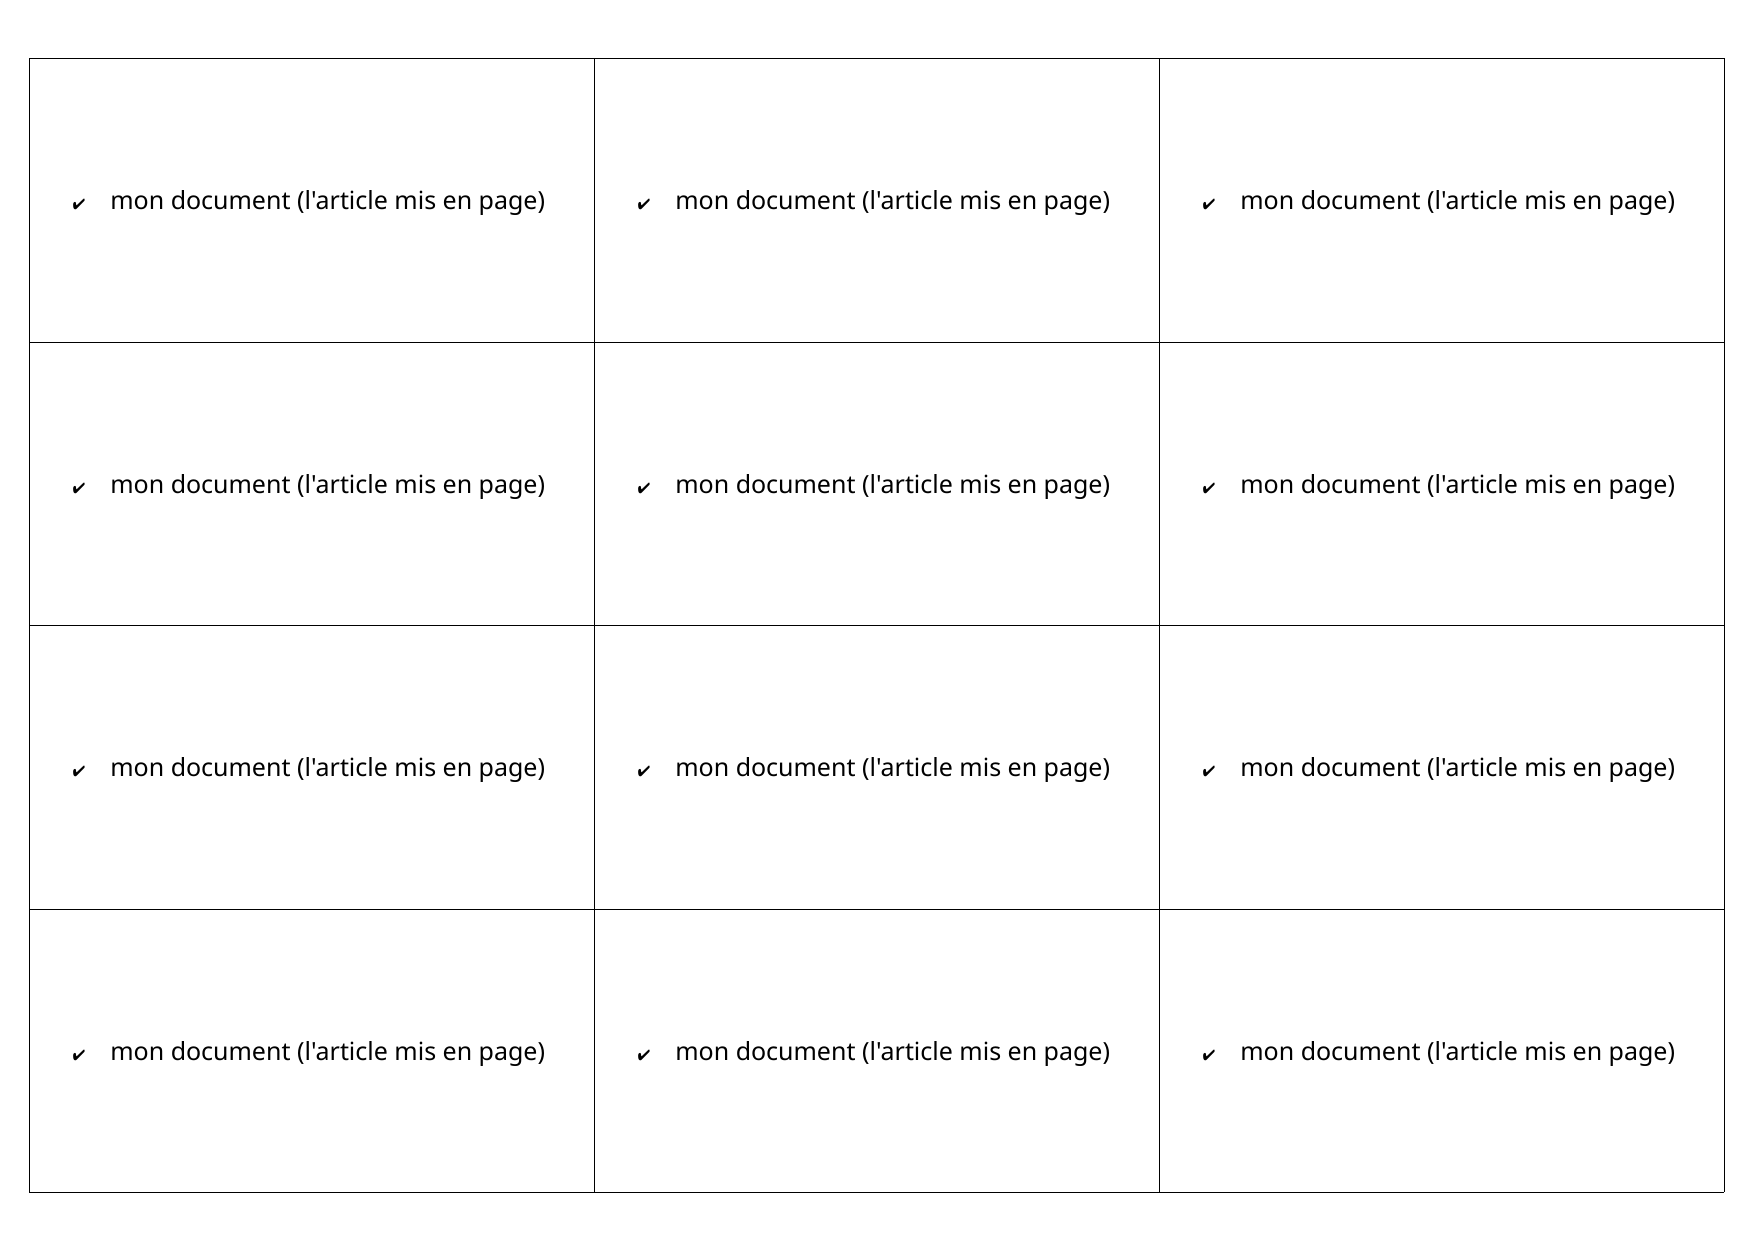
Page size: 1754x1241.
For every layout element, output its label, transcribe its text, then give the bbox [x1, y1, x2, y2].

table_cell mon document (l'article mis en page) [30, 343, 594, 625]
table_cell mon document (l'article mis en page) [1160, 343, 1724, 625]
table_cell mon document (l'article mis en page) [1160, 626, 1724, 908]
table_header mon document (l'article mis en page) [30, 59, 594, 342]
table_cell mon document (l'article mis en page) [30, 910, 594, 1192]
table_cell mon document (l'article mis en page) [595, 343, 1159, 625]
table_cell mon document (l'article mis en page) [595, 626, 1159, 908]
table_header mon document (l'article mis en page) [1160, 59, 1724, 342]
table_header mon document (l'article mis en page) [595, 59, 1159, 342]
table_cell mon document (l'article mis en page) [1160, 910, 1724, 1192]
table_cell mon document (l'article mis en page) [30, 626, 594, 908]
table_cell mon document (l'article mis en page) [595, 910, 1159, 1192]
